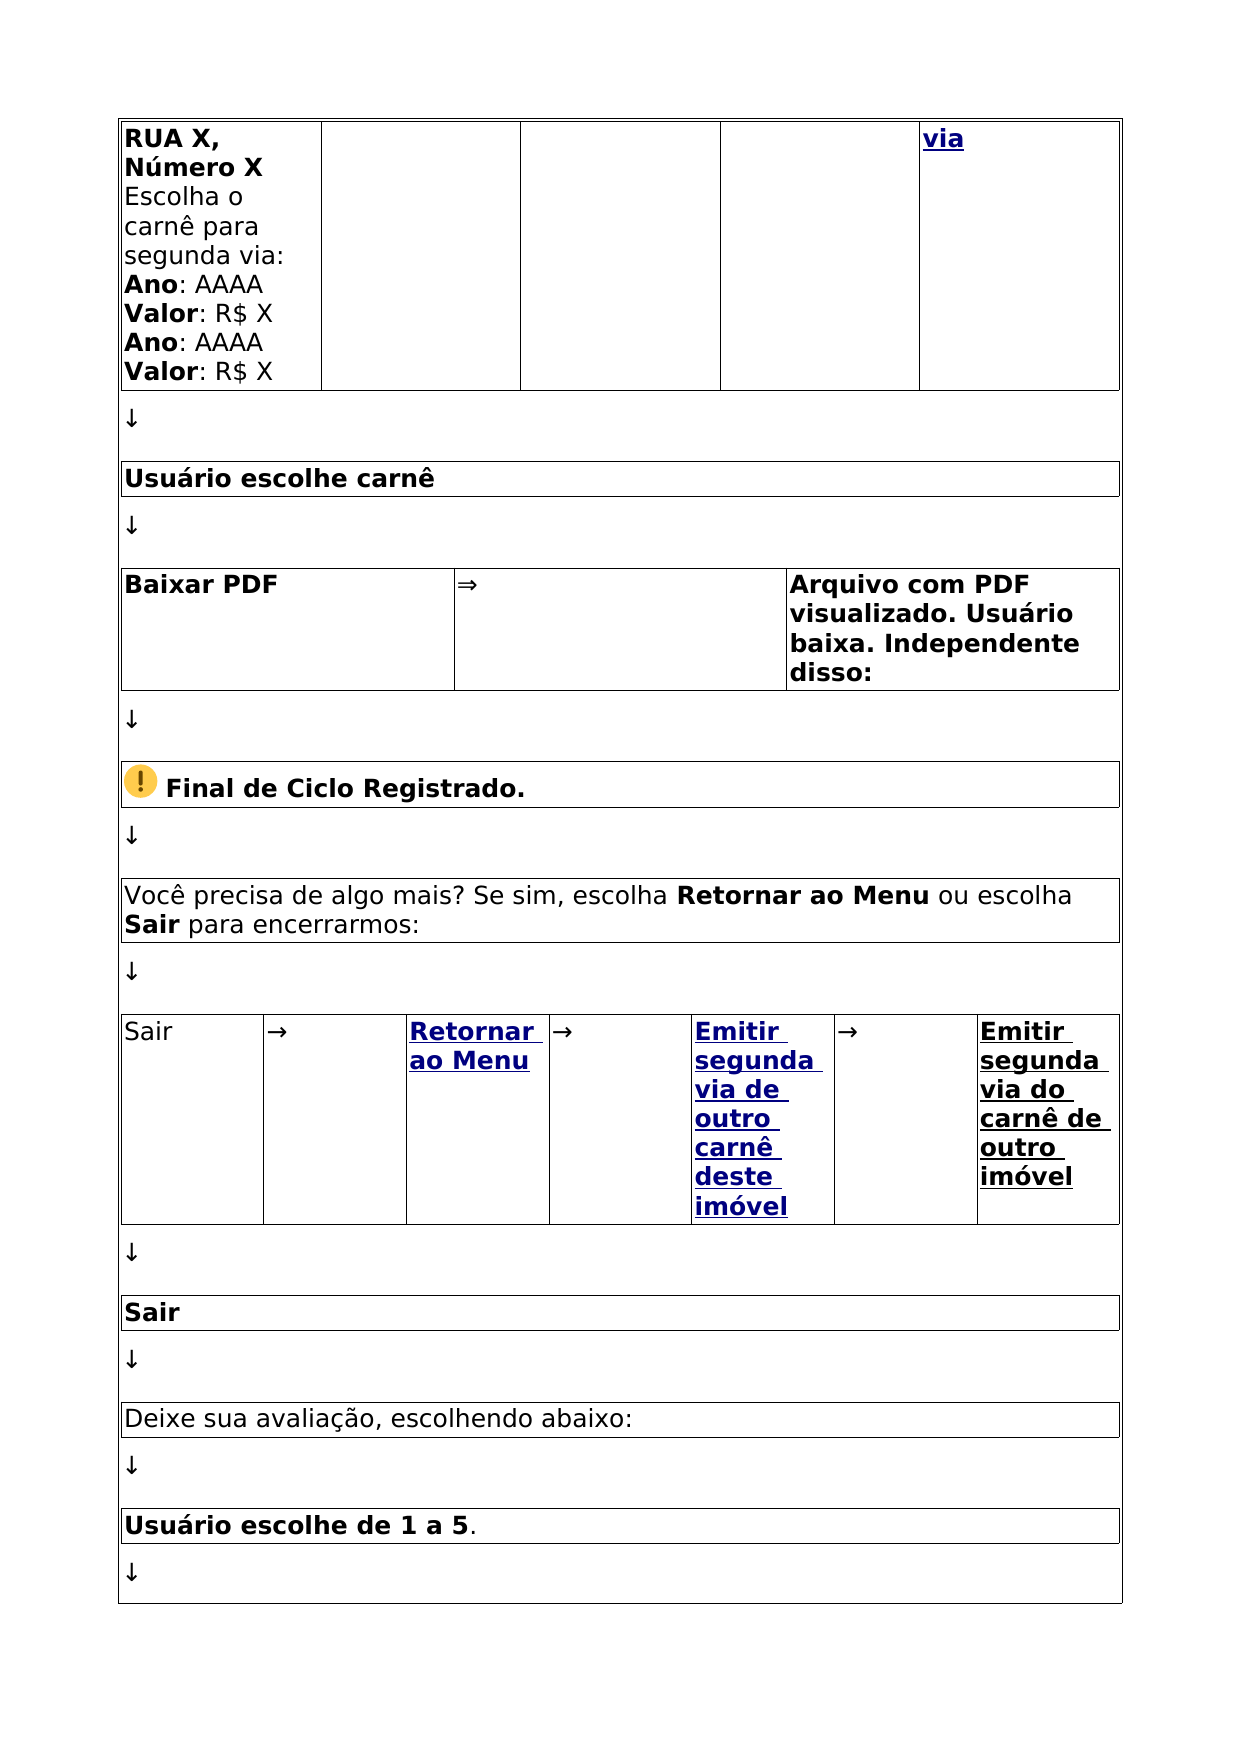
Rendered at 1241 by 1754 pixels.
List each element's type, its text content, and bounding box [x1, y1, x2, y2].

table_header [721, 122, 919, 389]
table_header ↓ ↓ ↓ ↓ ↓ ↓ ↓ ↓ ↓ [119, 119, 1122, 1603]
table_header Baixar PDF [122, 569, 454, 690]
table_header Sair [122, 1296, 1119, 1330]
table_header Emitir segunda via de outro carnê deste imóvel [692, 1015, 834, 1224]
table_header Retornar ao Menu [407, 1015, 549, 1224]
table_header RUA X, Número X Escolha o carnê para segunda via: Ano: AAAA Valor: R$ X Ano: AAAA Valor: R$ X [122, 122, 321, 389]
table_header Sair [122, 1015, 263, 1224]
table_header Deixe sua avaliação, escolhendo abaixo: [122, 1403, 1119, 1437]
table_header Você precisa de algo mais? Se sim, escolha Retornar ao Menu ou escolha Sair para encerrarmos: [122, 879, 1119, 942]
table_header Emitir segunda via do carnê de outro imóvel [978, 1015, 1119, 1224]
table_header Final de Ciclo Registrado. [122, 762, 1119, 807]
table_header Arquivo com PDF visualizado. Usuário baixa. Independente disso: [787, 569, 1119, 690]
table_header Usuário escolhe de 1 a 5. [122, 1509, 1119, 1543]
table_header → [835, 1015, 977, 1224]
table_header ⇒ [455, 569, 786, 690]
table_header → [264, 1015, 406, 1224]
table_header via [920, 122, 1119, 389]
table_header [322, 122, 520, 389]
table_header [521, 122, 720, 389]
table_header Usuário escolhe carnê [122, 462, 1119, 496]
table_header → [550, 1015, 691, 1224]
